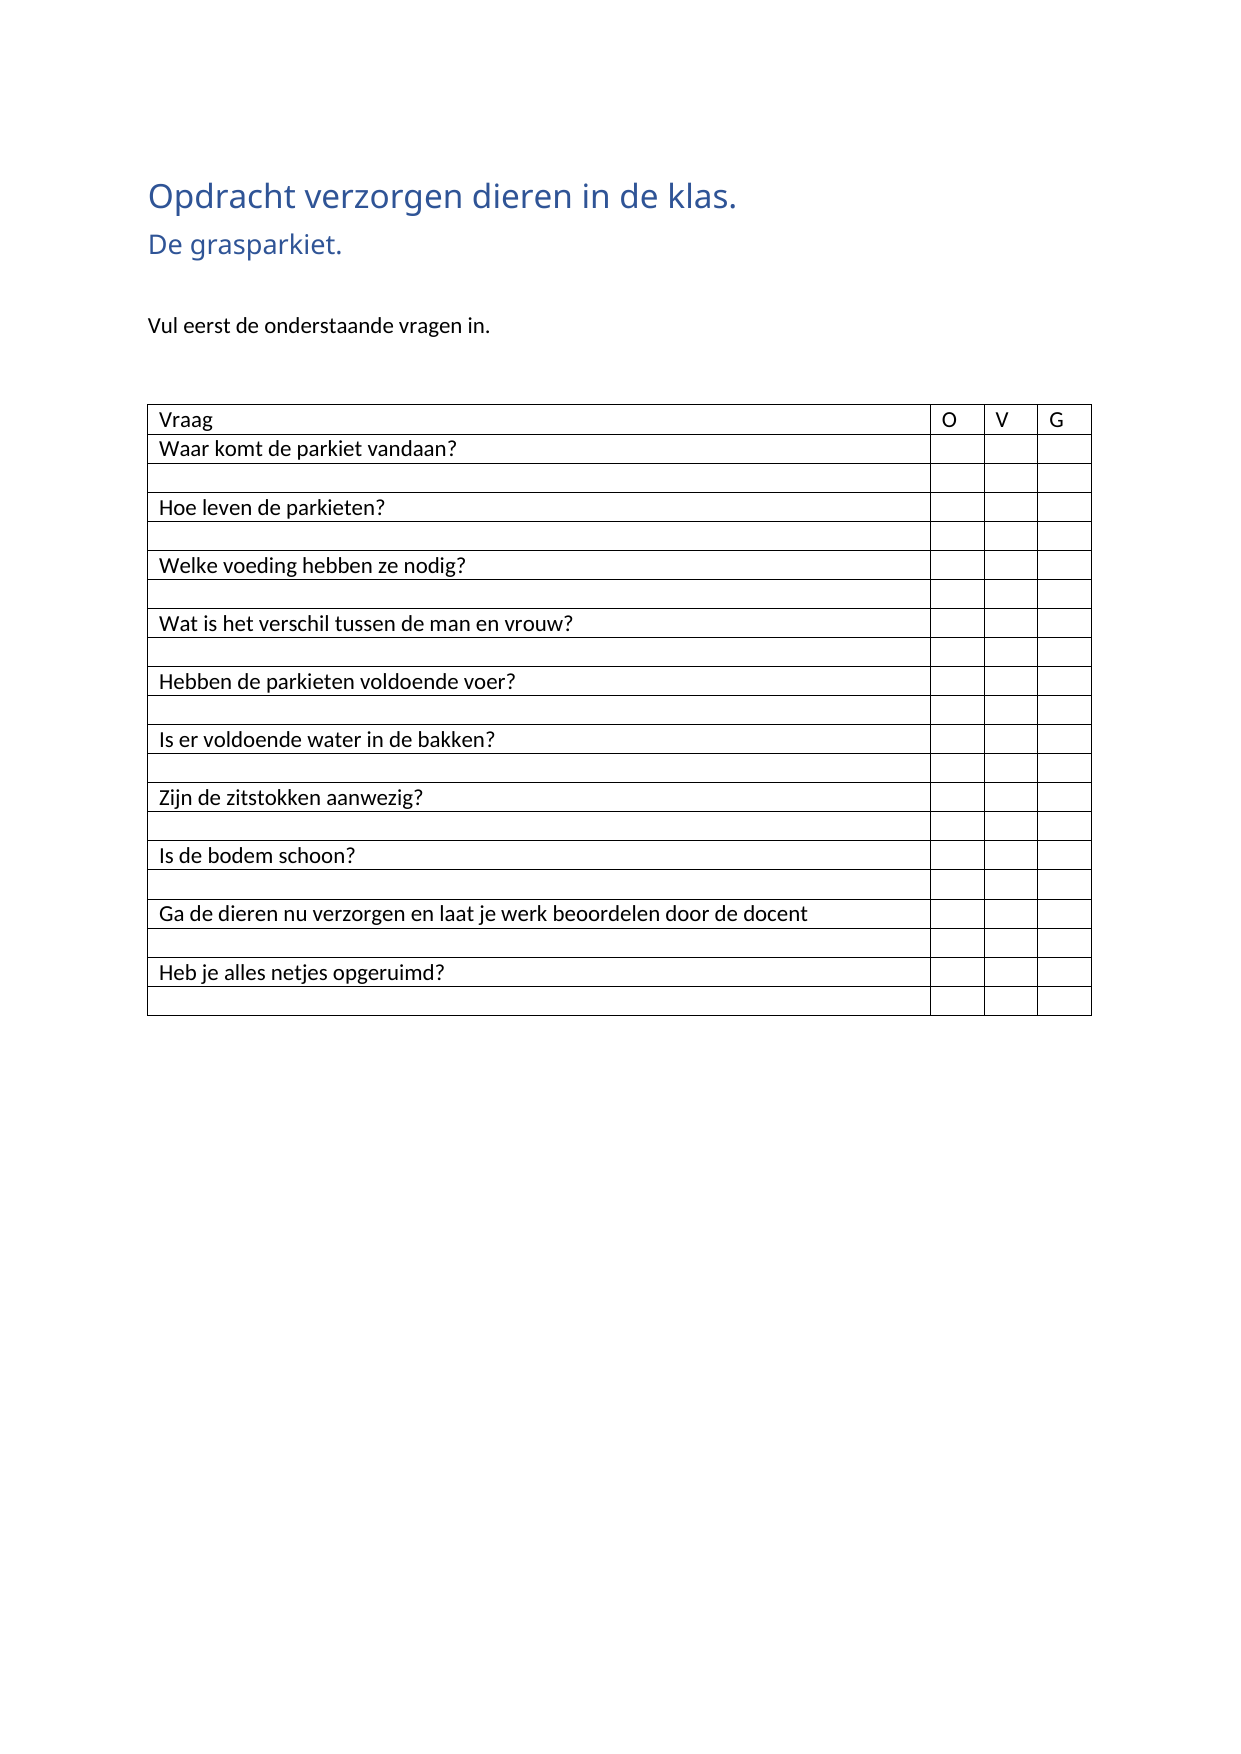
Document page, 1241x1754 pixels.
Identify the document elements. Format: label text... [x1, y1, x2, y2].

table_cell [1038, 551, 1091, 579]
table_cell [931, 638, 984, 666]
table_cell Hebben de parkieten voldoende voer? [148, 667, 930, 695]
table_cell Waar komt de parkiet vandaan? [148, 435, 930, 462]
table_cell Ga de dieren nu verzorgen en laat je werk beoordelen door de docent [148, 900, 930, 927]
table_cell [931, 493, 984, 521]
table_cell [1038, 754, 1091, 782]
table_cell [1038, 493, 1091, 521]
table_cell [931, 464, 984, 492]
table_cell [931, 900, 984, 927]
table_header G [1038, 405, 1091, 433]
table_cell Is er voldoende water in de bakken? [148, 725, 930, 753]
table_cell [985, 783, 1037, 811]
table_cell Zijn de zitstokken aanwezig? [148, 783, 930, 811]
table_cell [1038, 667, 1091, 695]
table_cell [1038, 987, 1091, 1015]
table_cell [1038, 725, 1091, 753]
table_cell [1038, 929, 1091, 957]
table_header Vraag [148, 405, 930, 433]
table_cell [148, 929, 930, 957]
table_cell [1038, 580, 1091, 608]
table_cell [985, 435, 1037, 462]
table_cell [985, 580, 1037, 608]
table_cell [931, 958, 984, 986]
table_cell [931, 522, 984, 550]
table_cell [148, 638, 930, 666]
table_cell [931, 812, 984, 840]
table_cell [985, 929, 1037, 957]
table_cell [985, 812, 1037, 840]
table_cell [985, 725, 1037, 753]
table_cell [1038, 900, 1091, 927]
table_cell [148, 754, 930, 782]
table_cell [1038, 696, 1091, 724]
subtitle Opdracht verzorgen dieren in de klas. [148, 173, 1093, 218]
table_cell [1038, 638, 1091, 666]
table_cell [985, 754, 1037, 782]
table_cell Hoe leven de parkieten? [148, 493, 930, 521]
table_cell Welke voeding hebben ze nodig? [148, 551, 930, 579]
text Vul eerst de onderstaande vragen in. [148, 311, 1093, 339]
table_cell Is de bodem schoon? [148, 841, 930, 869]
table_cell Wat is het verschil tussen de man en vrouw? [148, 609, 930, 637]
table_cell [985, 464, 1037, 492]
table_cell [985, 841, 1037, 869]
table_cell [931, 667, 984, 695]
table_cell [931, 435, 984, 462]
table_cell [985, 667, 1037, 695]
table_cell [931, 870, 984, 898]
table_cell [148, 580, 930, 608]
table_cell [985, 870, 1037, 898]
table_cell [1038, 783, 1091, 811]
table_cell [1038, 870, 1091, 898]
table_cell [985, 987, 1037, 1015]
table_cell [985, 638, 1037, 666]
table_cell [931, 725, 984, 753]
table_cell [931, 551, 984, 579]
table_header V [985, 405, 1037, 433]
table_cell [148, 987, 930, 1015]
table_cell [1038, 812, 1091, 840]
table_cell [148, 696, 930, 724]
table_cell [148, 522, 930, 550]
table_cell [985, 958, 1037, 986]
table_cell [931, 783, 984, 811]
table_cell [985, 696, 1037, 724]
table_cell [985, 493, 1037, 521]
table_cell [148, 870, 930, 898]
table_cell [1038, 435, 1091, 462]
table_cell [931, 696, 984, 724]
table_cell [148, 464, 930, 492]
table_cell [985, 900, 1037, 927]
subtitle De grasparkiet. [148, 225, 1093, 262]
table_header O [931, 405, 984, 433]
table_cell [148, 812, 930, 840]
table_cell [1038, 609, 1091, 637]
table_cell [931, 841, 984, 869]
table_cell [931, 609, 984, 637]
table_cell [985, 522, 1037, 550]
table_cell [985, 551, 1037, 579]
table_cell [931, 580, 984, 608]
table_cell [1038, 464, 1091, 492]
table_cell Heb je alles netjes opgeruimd? [148, 958, 930, 986]
table_cell [931, 987, 984, 1015]
table_cell [1038, 958, 1091, 986]
table_cell [1038, 841, 1091, 869]
table_cell [985, 609, 1037, 637]
table_cell [931, 754, 984, 782]
table_cell [1038, 522, 1091, 550]
table_cell [931, 929, 984, 957]
